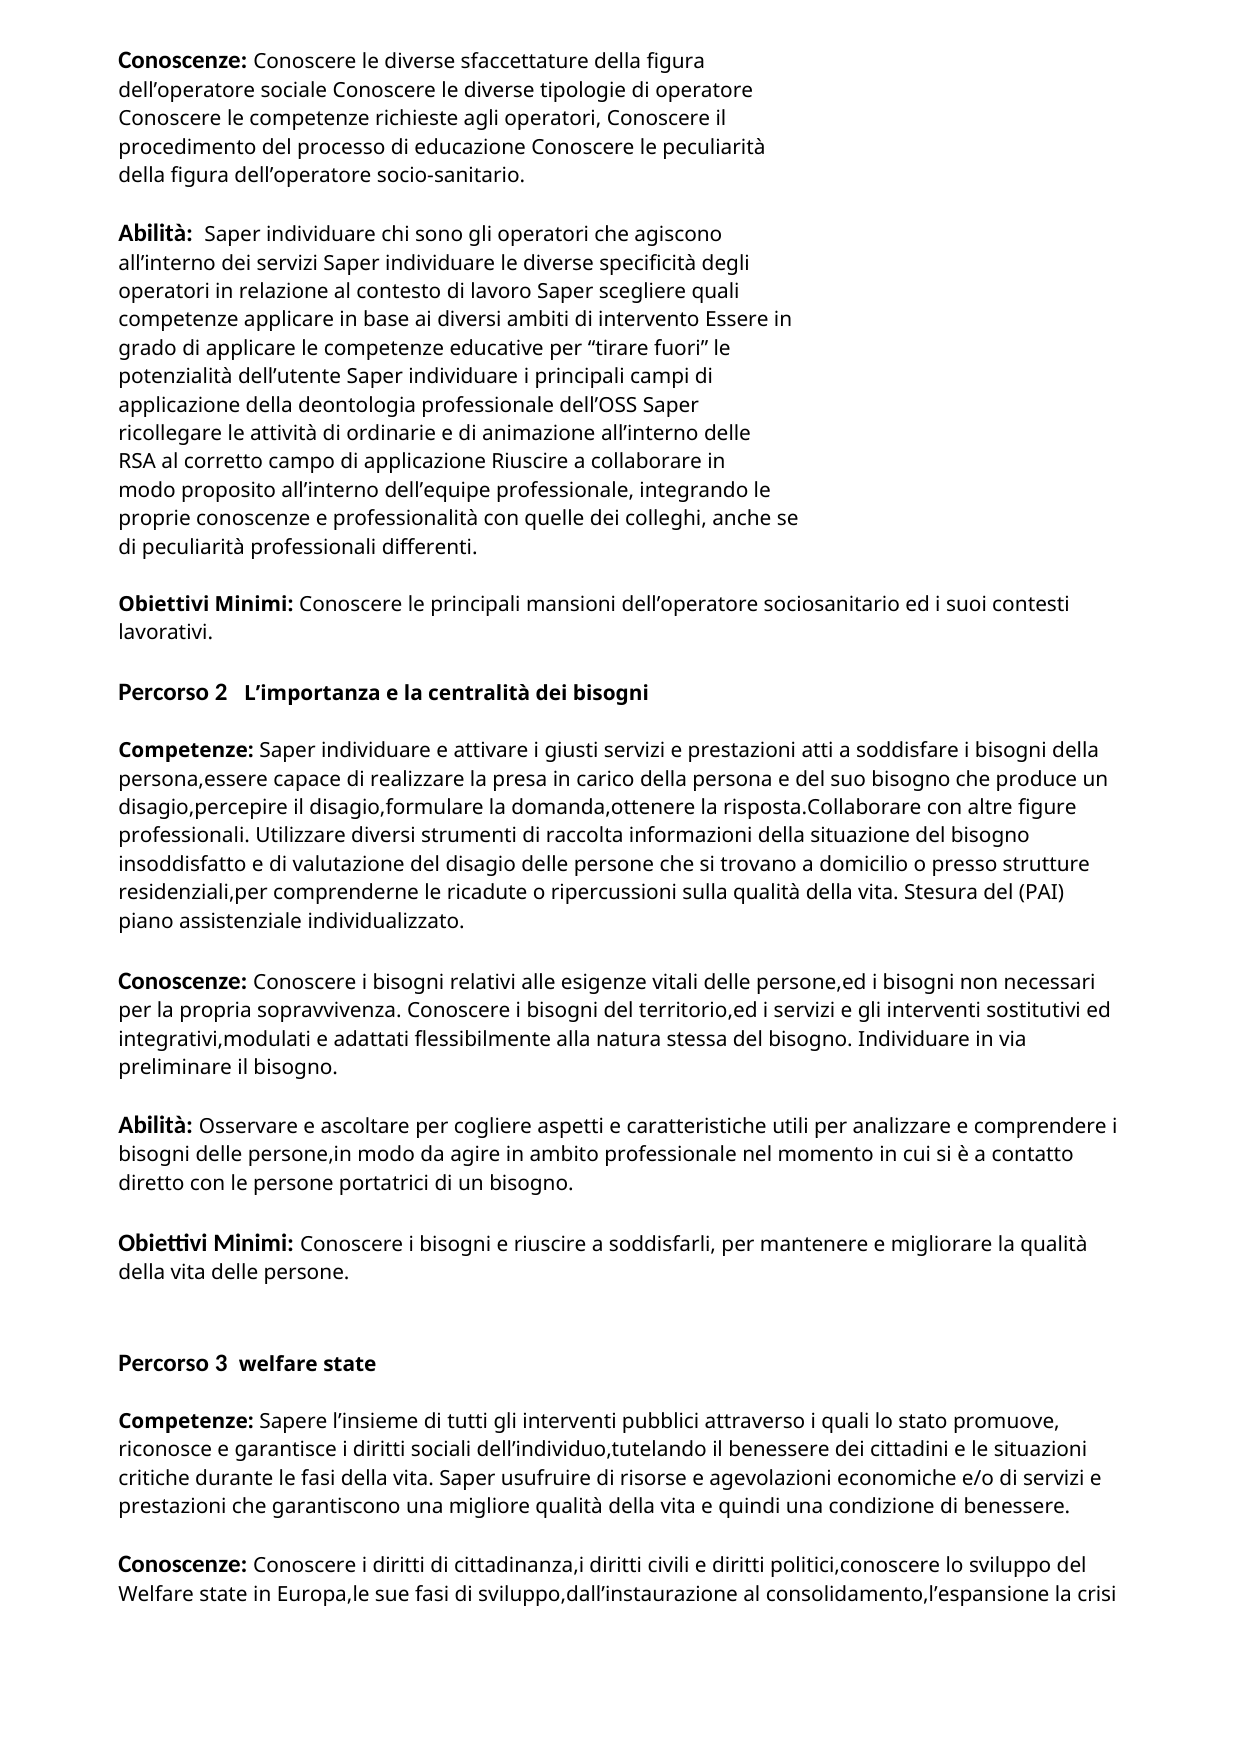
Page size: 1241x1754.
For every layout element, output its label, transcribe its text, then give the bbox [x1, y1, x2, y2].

text Abilità: Saper individuare chi sono gli operatori che agiscono all’interno dei servizi Saper individuare le diverse specificità degli operatori in relazione al contesto di lavoro Saper scegliere quali competenze applicare in base ai diversi ambiti di intervento Essere in grado di applicare le competenze educative per “tirare fuori” le potenzialità dell’utente Saper individuare i principali campi di applicazione della deontologia professionale dell’OSS Saper ricollegare le attività di ordinarie e di animazione all’interno delle RSA al corretto campo di applicazione Riuscire a collaborare in modo proposito all’interno dell’equipe professionale, integrando le proprie conoscenze e professionalità con quelle dei colleghi, anche se di peculiarità professionali differenti. [118, 217, 1122, 560]
text Obiettivi Minimi: Conoscere i bisogni e riuscire a soddisfarli, per mantenere e migliorare la qualità della vita delle persone. [118, 1227, 1122, 1286]
text Conoscenze: Conoscere le diverse sfaccettature della figura dell’operatore sociale Conoscere le diverse tipologie di operatore Conoscere le competenze richieste agli operatori, Conoscere il [118, 44, 1122, 132]
text procedimento del processo di educazione Conoscere le peculiarità della figura dell’operatore socio-sanitario. [118, 132, 1122, 189]
text Abilità: Osservare e ascoltare per cogliere aspetti e caratteristiche utili per analizzare e comprendere i bisogni delle persone,in modo da agire in ambito professionale nel momento in cui si è a contatto diretto con le persone portatrici di un bisogno. [118, 1109, 1122, 1196]
text Obiettivi Minimi: Conoscere le principali mansioni dell’operatore sociosanitario ed i suoi contesti lavorativi. [118, 589, 1122, 646]
text Competenze: Saper individuare e attivare i giusti servizi e prestazioni atti a soddisfare i bisogni della persona,essere capace di realizzare la presa in carico della persona e del suo bisogno che produce un disagio,percepire il disagio,formulare la domanda,ottenere la risposta.Collaborare con altre figure professionali. Utilizzare diversi strumenti di raccolta informazioni della situazione del bisogno insoddisfatto e di valutazione del disagio delle persone che si trovano a domicilio o presso strutture residenziali,per comprenderne le ricadute o ripercussioni sulla qualità della vita. Stesura del (PAI) piano assistenziale individualizzato. [118, 735, 1122, 934]
text Conoscenze: Conoscere i diritti di cittadinanza,i diritti civili e diritti politici,conoscere lo sviluppo del Welfare state in Europa,le sue fasi di sviluppo,dall’instaurazione al consolidamento,l’espansione la crisi [118, 1548, 1122, 1607]
text Conoscenze: Conoscere i bisogni relativi alle esigenze vitali delle persone,ed i bisogni non necessari per la propria sopravvivenza. Conoscere i bisogni del territorio,ed i servizi e gli interventi sostitutivi ed integrativi,modulati e adattati flessibilmente alla natura stessa del bisogno. Individuare in via preliminare il bisogno. [118, 965, 1122, 1081]
text Competenze: Sapere l’insieme di tutti gli interventi pubblici attraverso i quali lo stato promuove, riconosce e garantisce i diritti sociali dell’individuo,tutelando il benessere dei cittadini e le situazioni critiche durante le fasi della vita. Saper usufruire di risorse e agevolazioni economiche e/o di servizi e prestazioni che garantiscono una migliore qualità della vita e quindi una condizione di benessere. [118, 1406, 1122, 1520]
text Percorso 3 welfare state [118, 1347, 1122, 1377]
text Percorso 2 L’importanza e la centralità dei bisogni [118, 676, 1122, 707]
